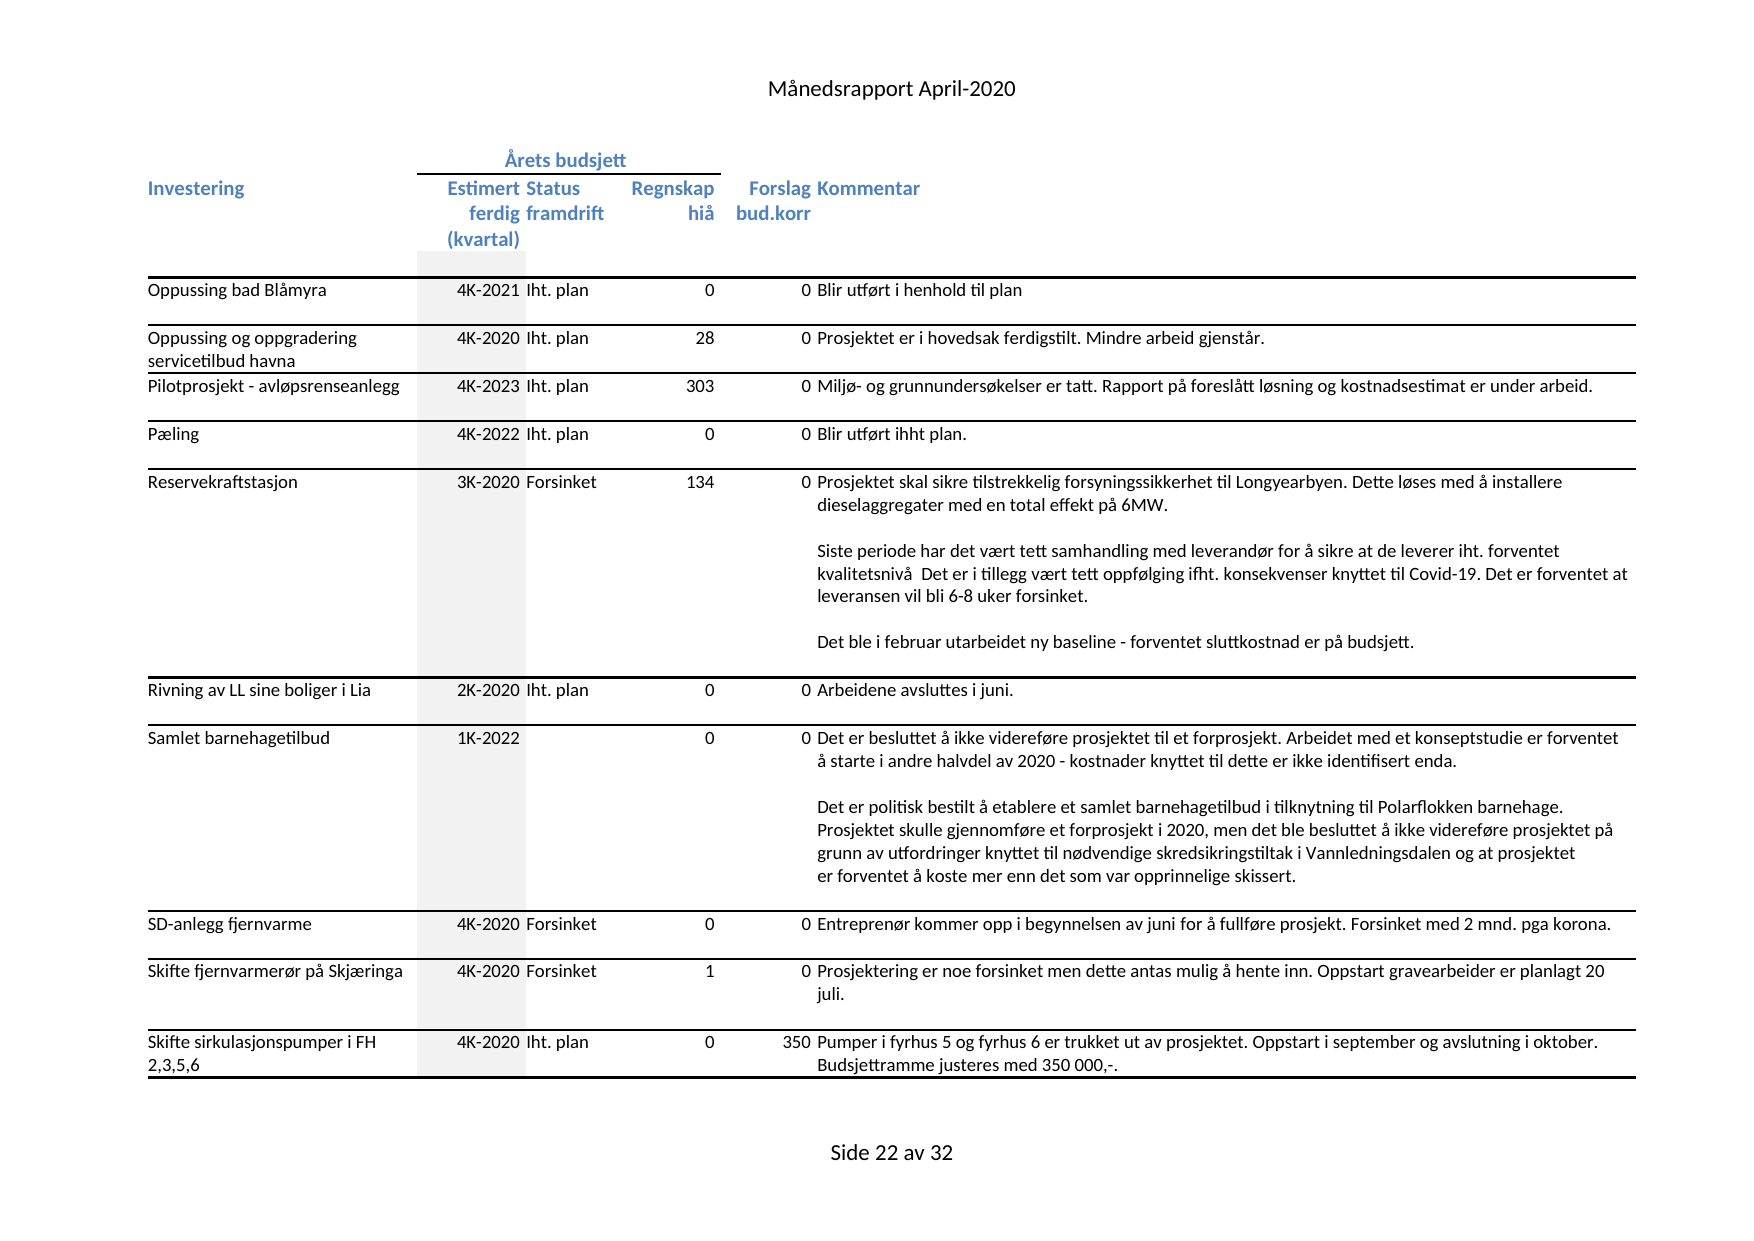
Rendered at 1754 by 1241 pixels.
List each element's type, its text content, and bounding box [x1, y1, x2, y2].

table_cell Kommentar [817, 173, 1636, 251]
table_cell Prosjektet skal sikre tilstrekkelig forsyningssikkerhet til Longyearbyen. Dette løses med å installere dieselaggregater med en total effekt på 6MW. Siste periode har det vært tett samhandling med leverandør for å sikre at de leverer iht. forventet kvalitetsnivå Det er i tillegg vært tett oppfølging ifht. konsekvenser knyttet til Covid-19. Det er forventet at leveransen vil bli 6-8 uker forsinket. Det ble i februar utarbeidet ny baseline - forventet sluttkostnad er på budsjett. [817, 470, 1636, 676]
table_cell SD-anlegg fjernvarme [148, 912, 417, 958]
table_cell 350 [721, 1031, 817, 1076]
table_cell 0 [624, 1031, 721, 1076]
table_cell [624, 251, 721, 276]
table_header [817, 148, 1636, 173]
table_cell 0 [624, 422, 721, 468]
table_cell 303 [624, 374, 721, 420]
table_cell Investering [148, 173, 417, 251]
table_cell Prosjektering er noe forsinket men dette antas mulig å hente inn. Oppstart gravearbeider er planlagt 20 juli. [817, 960, 1636, 1028]
table_cell 1K-2022 [417, 726, 526, 910]
table_cell [721, 251, 817, 276]
table_header [721, 148, 817, 173]
table_cell 4K-2020 [417, 1031, 526, 1076]
table_cell 3K-2020 [417, 470, 526, 676]
table_cell 0 [624, 679, 721, 724]
table_cell Iht. plan [526, 326, 624, 372]
table_cell Forsinket [526, 470, 624, 676]
table_cell 4K-2022 [417, 422, 526, 468]
table_cell Reservekraftstasjon [148, 470, 417, 676]
table_cell 0 [721, 470, 817, 676]
table_cell 134 [624, 470, 721, 676]
table_cell Iht. plan [526, 422, 624, 468]
table_cell 4K-2020 [417, 912, 526, 958]
table_cell 28 [624, 326, 721, 372]
table_cell [417, 251, 526, 276]
table_cell 0 [624, 279, 721, 324]
table_cell Status framdrift [526, 175, 624, 251]
table_cell Det er besluttet å ikke videreføre prosjektet til et forprosjekt. Arbeidet med et konseptstudie er forventet å starte i andre halvdel av 2020 - kostnader knyttet til dette er ikke identifisert enda. Det er politisk bestilt å etablere et samlet barnehagetilbud i tilknytning til Polarflokken barnehage. Prosjektet skulle gjennomføre et forprosjekt i 2020, men det ble besluttet å ikke videreføre prosjektet på grunn av utfordringer knyttet til nødvendige skredsikringstiltak i Vannledningsdalen og at prosjektet er forventet å koste mer enn det som var opprinnelige skissert. [817, 726, 1636, 910]
table_cell [148, 251, 417, 276]
table_cell Blir utført ihht plan. [817, 422, 1636, 468]
table_cell 0 [721, 960, 817, 1028]
table_cell Rivning av LL sine boliger i Lia [148, 679, 417, 724]
table_cell [526, 251, 624, 276]
table_cell 1 [624, 960, 721, 1028]
table_cell 0 [721, 912, 817, 958]
table_cell Iht. plan [526, 1031, 624, 1076]
table_cell Pilotprosjekt - avløpsrenseanlegg [148, 374, 417, 420]
table_cell Arbeidene avsluttes i juni. [817, 679, 1636, 724]
table_cell Iht. plan [526, 374, 624, 420]
table_cell Iht. plan [526, 679, 624, 724]
table_cell Samlet barnehagetilbud [148, 726, 417, 910]
table_cell Forsinket [526, 960, 624, 1028]
table_cell Prosjektet er i hovedsak ferdigstilt. Mindre arbeid gjenstår. [817, 326, 1636, 372]
table_cell Blir utført i henhold til plan [817, 279, 1636, 324]
table_cell Skifte fjernvarmerør på Skjæringa [148, 960, 417, 1028]
table_cell 4K-2023 [417, 374, 526, 420]
table_cell 2K-2020 [417, 679, 526, 724]
table_cell Miljø- og grunnundersøkelser er tatt. Rapport på foreslått løsning og kostnadsestimat er under arbeid. [817, 374, 1636, 420]
table_header [148, 148, 417, 173]
table_cell Iht. plan [526, 279, 624, 324]
table_cell [526, 726, 624, 910]
table_cell 0 [624, 726, 721, 910]
table_cell Skifte sirkulasjonspumper i FH 2,3,5,6 [148, 1031, 417, 1076]
table_cell Forslag bud.korr [721, 173, 817, 251]
table_cell Entreprenør kommer opp i begynnelsen av juni for å fullføre prosjekt. Forsinket med 2 mnd. pga korona. [817, 912, 1636, 958]
table_cell Oppussing bad Blåmyra [148, 279, 417, 324]
table_cell 4K-2021 [417, 279, 526, 324]
table_cell [817, 251, 1636, 276]
table_cell Pæling [148, 422, 417, 468]
table_cell 4K-2020 [417, 326, 526, 372]
table_header Årets budsjett [417, 148, 721, 173]
table_cell 0 [624, 912, 721, 958]
table_cell 0 [721, 679, 817, 724]
table_cell Oppussing og oppgradering servicetilbud havna [148, 326, 417, 372]
table_cell Regnskap hiå [624, 175, 721, 251]
table_cell 4K-2020 [417, 960, 526, 1028]
table_cell Estimert ferdig (kvartal) [417, 175, 526, 251]
table_cell 0 [721, 279, 817, 324]
table_cell 0 [721, 726, 817, 910]
table_cell 0 [721, 374, 817, 420]
table_cell Pumper i fyrhus 5 og fyrhus 6 er trukket ut av prosjektet. Oppstart i september og avslutning i oktober. Budsjettramme justeres med 350 000,-. [817, 1031, 1636, 1076]
table_cell 0 [721, 326, 817, 372]
table_cell Forsinket [526, 912, 624, 958]
table_cell 0 [721, 422, 817, 468]
